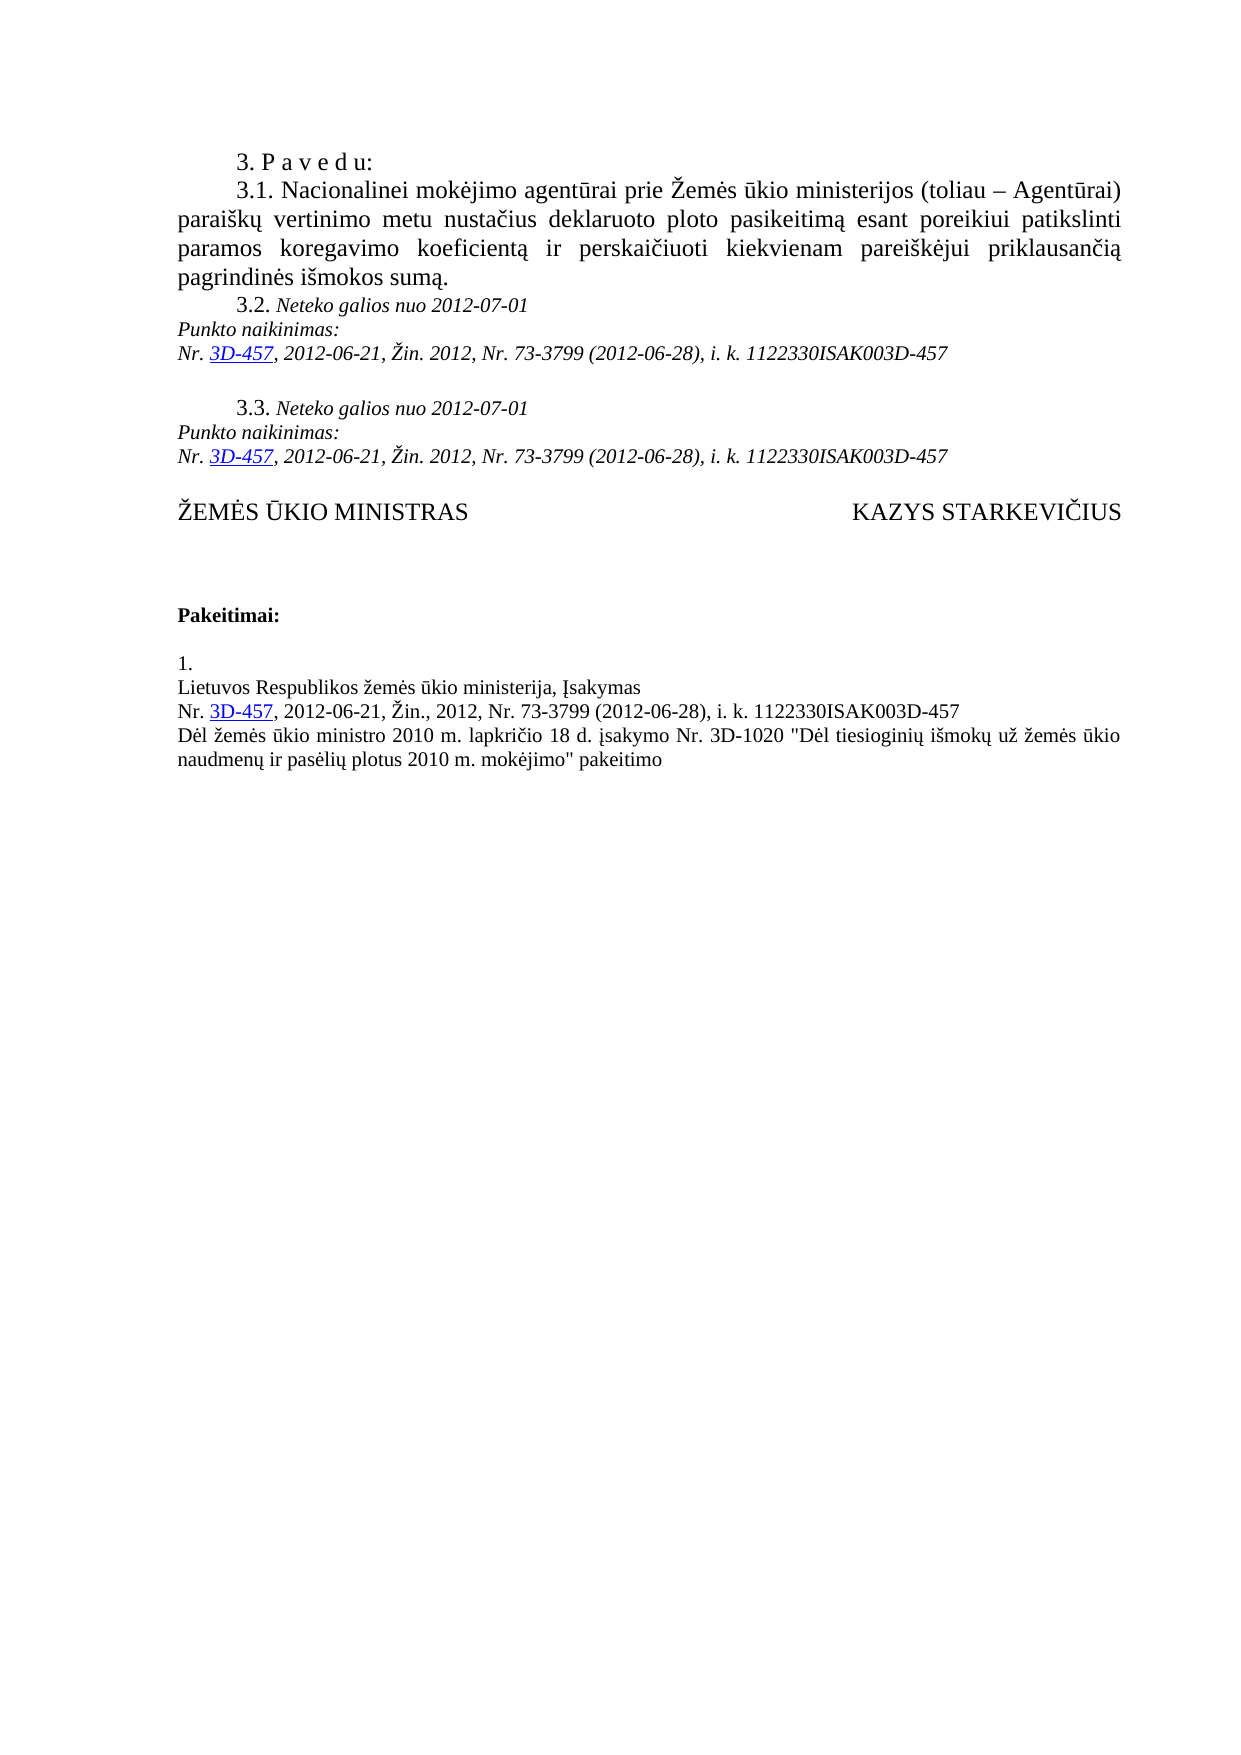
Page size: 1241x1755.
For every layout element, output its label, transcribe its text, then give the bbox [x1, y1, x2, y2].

text Punkto naikinimas: [177, 420, 1122, 444]
text 1. [177, 651, 1122, 675]
text 3.1. Nacionalinei mokėjimo agentūrai prie Žemės ūkio ministerijos (toliau – Agentūrai) paraiškų vertinimo metu nustačius deklaruoto ploto pasikeitimą esant poreikiui patikslinti paramos koregavimo koeficientą ir perskaičiuoti kiekvienam pareiškėjui priklausančią pagrindinės išmokos sumą. [177, 176, 1122, 291]
text 3.3. Neteko galios nuo 2012-07-01 [177, 394, 1122, 420]
text 3.2. Neteko galios nuo 2012-07-01 [177, 291, 1122, 317]
text 3. P a v e d u: [177, 147, 1122, 176]
text Lietuvos Respublikos žemės ūkio ministerija, Įsakymas [177, 675, 1122, 699]
text Punkto naikinimas: [177, 317, 1122, 341]
text Nr. 3D-457, 2012-06-21, Žin. 2012, Nr. 73-3799 (2012-06-28), i. k. 1122330ISAK003D-457 [177, 341, 1122, 365]
text Žemės ūkio ministras Kazys Starkevičius [177, 497, 1122, 526]
text Dėl žemės ūkio ministro 2010 m. lapkričio 18 d. įsakymo Nr. 3D-1020 "Dėl tiesioginių išmokų už žemės ūkio naudmenų ir pasėlių plotus 2010 m. mokėjimo" pakeitimo [177, 723, 1122, 771]
text Nr. 3D-457, 2012-06-21, Žin. 2012, Nr. 73-3799 (2012-06-28), i. k. 1122330ISAK003D-457 [177, 444, 1122, 468]
text Pakeitimai: [177, 603, 1122, 627]
text Nr. 3D-457, 2012-06-21, Žin., 2012, Nr. 73-3799 (2012-06-28), i. k. 1122330ISAK003D-457 [177, 699, 1122, 723]
